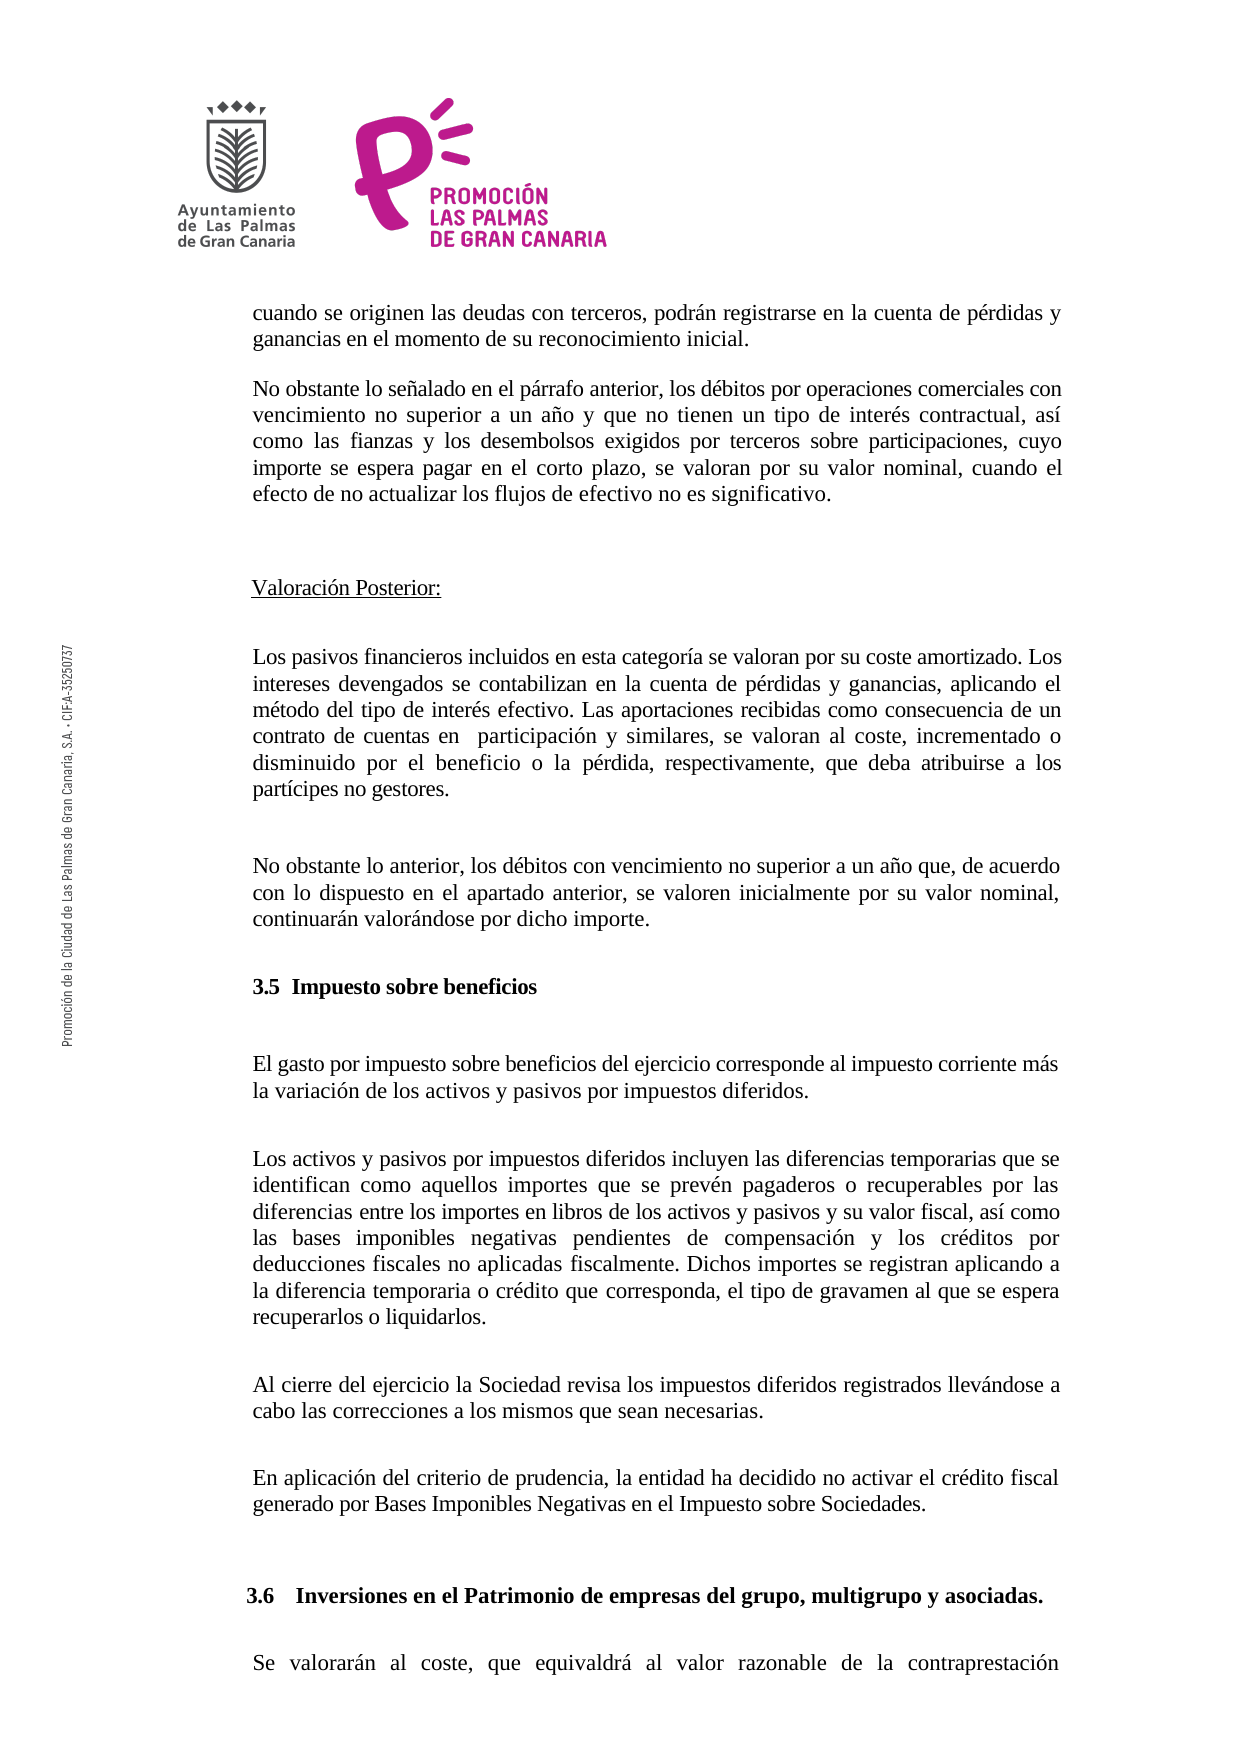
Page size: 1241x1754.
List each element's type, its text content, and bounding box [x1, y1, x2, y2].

text Valoración Posterior: [177, 574, 1063, 600]
text cuando se originen las deudas con terceros, podrán registrarse en la cuenta de pérdidas y ganancias en el momento de su reconocimiento inicial. [252, 299, 1062, 352]
text No obstante lo anterior, los débitos con vencimiento no superior a un año que, de acuerdo con lo dispuesto en el apartado anterior, se valoren inicialmente por su valor nominal, continuarán valorándose por dicho importe. [252, 852, 1060, 932]
text Al cierre del ejercicio la Sociedad revisa los impuestos diferidos registrados llevándose a cabo las correcciones a los mismos que sean necesarias. [252, 1371, 1061, 1424]
text 3.5 Impuesto sobre beneficios [252, 973, 1060, 999]
text El gasto por impuesto sobre beneficios del ejercicio corresponde al impuesto corriente más la variación de los activos y pasivos por impuestos diferidos. [252, 1051, 1059, 1103]
text Los activos y pasivos por impuestos diferidos incluyen las diferencias temporarias que se identifican como aquellos importes que se prevén pagaderos o recuperables por las diferencias entre los importes en libros de los activos y pasivos y su valor fiscal, así como las bases imponibles negativas pendientes de compensación y los créditos por deducciones fiscales no aplicadas fiscalmente. Dichos importes se registran aplicando a la diferencia temporaria o crédito que corresponda, el tipo de gravamen al que se espera recuperarlos o liquidarlos. [252, 1145, 1060, 1329]
text No obstante lo señalado en el párrafo anterior, los débitos por operaciones comerciales con vencimiento no superior a un año y que no tienen un tipo de interés contractual, así como las fianzas y los desembolsos exigidos por terceros sobre participaciones, cuyo importe se espera pagar en el corto plazo, se valoran por su valor nominal, cuando el efecto de no actualizar los flujos de efectivo no es significativo. [252, 375, 1063, 507]
text 3.6 Inversiones en el Patrimonio de empresas del grupo, multigrupo y asociadas. [177, 1582, 1063, 1608]
text En aplicación del criterio de prudencia, la entidad ha decidido no activar el crédito fiscal generado por Bases Imponibles Negativas en el Impuesto sobre Sociedades. [252, 1464, 1060, 1517]
text Se valorarán al coste, que equivaldrá al valor razonable de la contraprestación [252, 1649, 1061, 1676]
text Los pasivos financieros incluidos en esta categoría se valoran por su coste amortizado. Los intereses devengados se contabilizan en la cuenta de pérdidas y ganancias, aplicando el método del tipo de interés efectivo. Las aportaciones recibidas como consecuencia de un contrato de cuentas en participación y similares, se valoran al coste, incrementado o disminuido por el beneficio o la pérdida, respectivamente, que deba atribuirse a los partícipes no gestores. [252, 643, 1062, 801]
